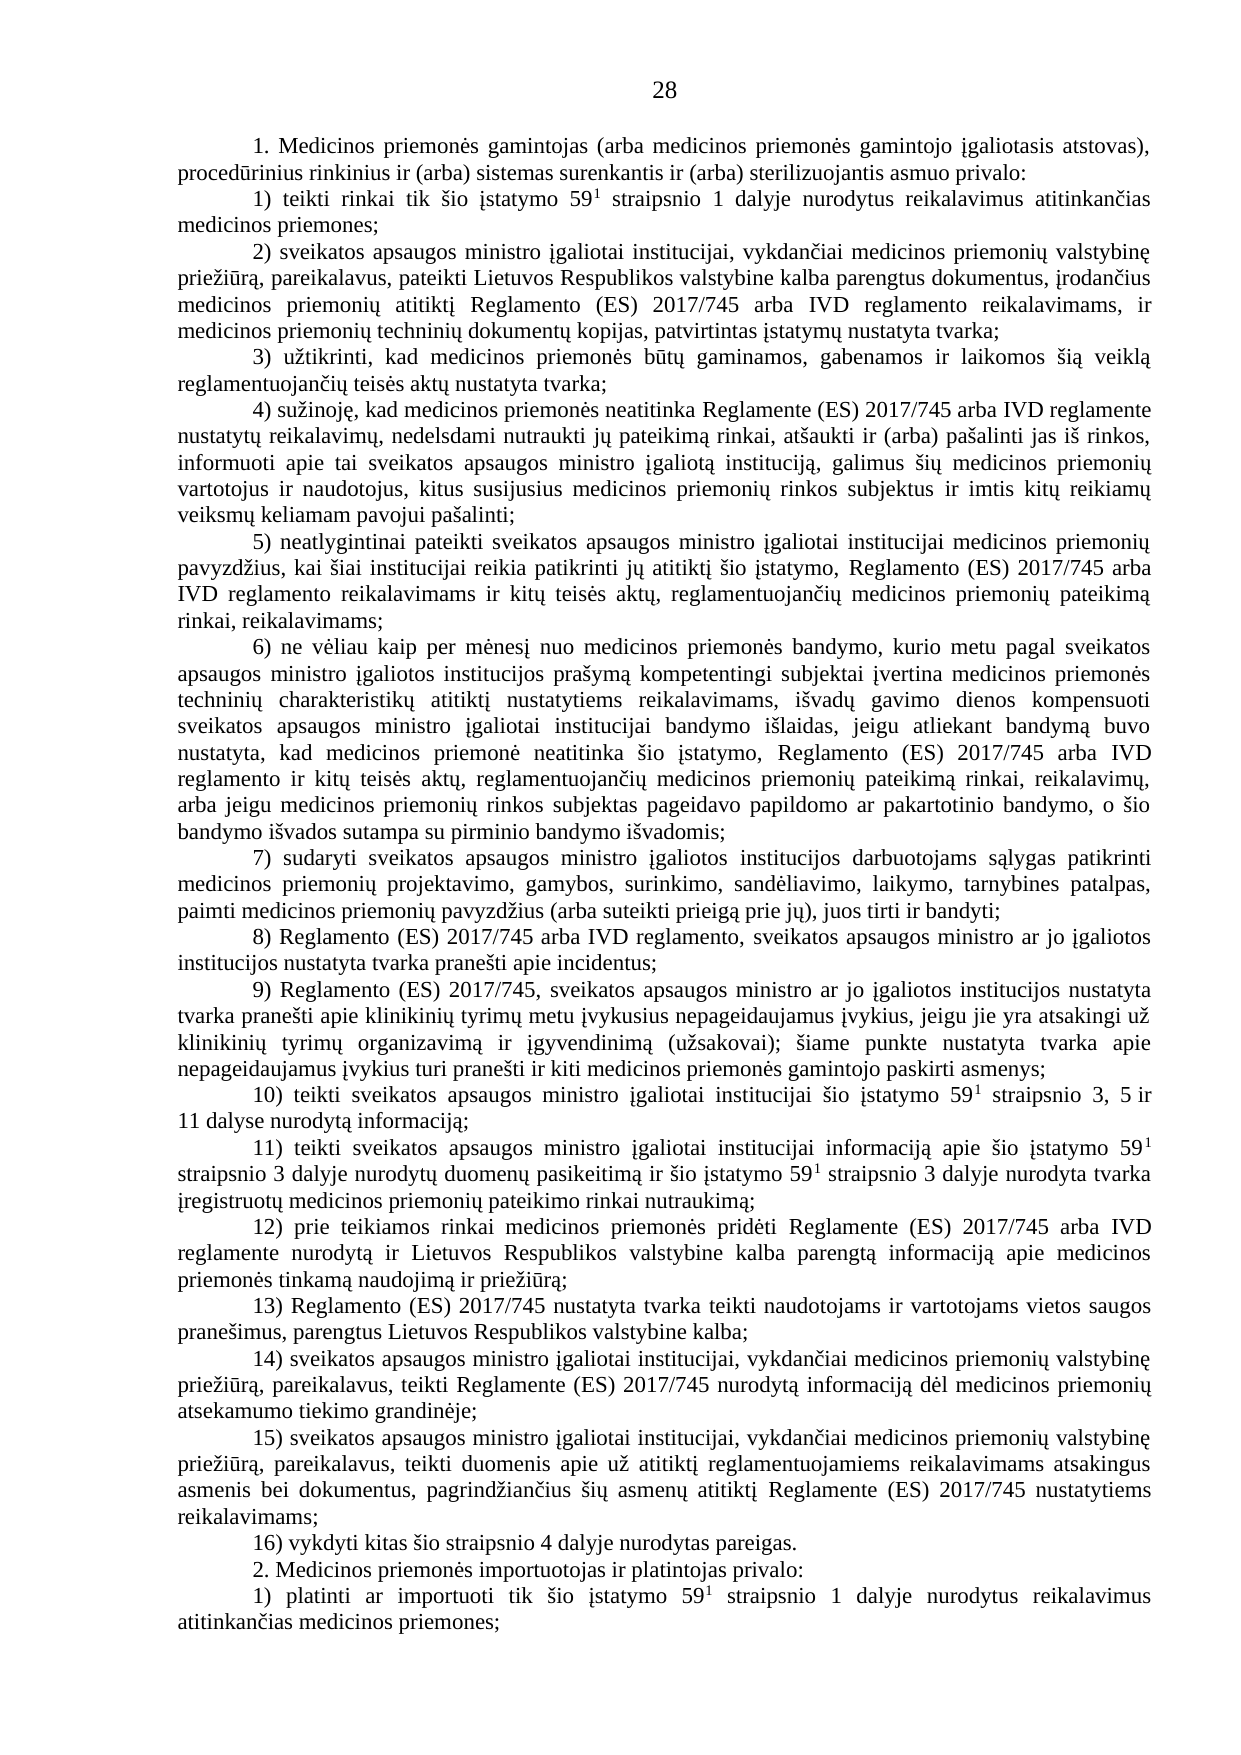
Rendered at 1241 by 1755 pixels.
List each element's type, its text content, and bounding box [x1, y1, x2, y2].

text 16) vykdyti kitas šio straipsnio 4 dalyje nurodytas pareigas. [177, 1529, 1152, 1556]
text 7) sudaryti sveikatos apsaugos ministro įgaliotos institucijos darbuotojams sąlygas patikrinti medicinos priemonių projektavimo, gamybos, surinkimo, sandėliavimo, laikymo, tarnybines patalpas, paimti medicinos priemonių pavyzdžius (arba suteikti prieigą prie jų), juos tirti ir bandyti; [177, 844, 1152, 923]
text 1) platinti ar importuoti tik šio įstatymo 591 straipsnio 1 dalyje nurodytus reikalavimus atitinkančias medicinos priemones; [177, 1582, 1152, 1635]
text 2. Medicinos priemonės importuotojas ir platintojas privalo: [177, 1556, 1152, 1582]
text 12) prie teikiamos rinkai medicinos priemonės pridėti Reglamente (ES) 2017/745 arba IVD reglamente nurodytą ir Lietuvos Respublikos valstybine kalba parengtą informaciją apie medicinos priemonės tinkamą naudojimą ir priežiūrą; [177, 1213, 1152, 1292]
text 11) teikti sveikatos apsaugos ministro įgaliotai institucijai informaciją apie šio įstatymo 591 straipsnio 3 dalyje nurodytų duomenų pasikeitimą ir šio įstatymo 591 straipsnio 3 dalyje nurodyta tvarka įregistruotų medicinos priemonių pateikimo rinkai nutraukimą; [177, 1134, 1152, 1213]
text 8) Reglamento (ES) 2017/745 arba IVD reglamento, sveikatos apsaugos ministro ar jo įgaliotos institucijos nustatyta tvarka pranešti apie incidentus; [177, 923, 1152, 976]
text 5) neatlygintinai pateikti sveikatos apsaugos ministro įgaliotai institucijai medicinos priemonių pavyzdžius, kai šiai institucijai reikia patikrinti jų atitiktį šio įstatymo, Reglamento (ES) 2017/745 arba IVD reglamento reikalavimams ir kitų teisės aktų, reglamentuojančių medicinos priemonių pateikimą rinkai, reikalavimams; [177, 528, 1152, 633]
text 1. Medicinos priemonės gamintojas (arba medicinos priemonės gamintojo įgaliotasis atstovas), procedūrinius rinkinius ir (arba) sistemas surenkantis ir (arba) sterilizuojantis asmuo privalo: [177, 132, 1152, 185]
text 15) sveikatos apsaugos ministro įgaliotai institucijai, vykdančiai medicinos priemonių valstybinę priežiūrą, pareikalavus, teikti duomenis apie už atitiktį reglamentuojamiems reikalavimams atsakingus asmenis bei dokumentus, pagrindžiančius šių asmenų atitiktį Reglamente (ES) 2017/745 nustatytiems reikalavimams; [177, 1424, 1152, 1529]
text 14) sveikatos apsaugos ministro įgaliotai institucijai, vykdančiai medicinos priemonių valstybinę priežiūrą, pareikalavus, teikti Reglamente (ES) 2017/745 nurodytą informaciją dėl medicinos priemonių atsekamumo tiekimo grandinėje; [177, 1345, 1152, 1424]
text 1) teikti rinkai tik šio įstatymo 591 straipsnio 1 dalyje nurodytus reikalavimus atitinkančias medicinos priemones; [177, 185, 1152, 238]
text 2) sveikatos apsaugos ministro įgaliotai institucijai, vykdančiai medicinos priemonių valstybinę priežiūrą, pareikalavus, pateikti Lietuvos Respublikos valstybine kalba parengtus dokumentus, įrodančius medicinos priemonių atitiktį Reglamento (ES) 2017/745 arba IVD reglamento reikalavimams, ir medicinos priemonių techninių dokumentų kopijas, patvirtintas įstatymų nustatyta tvarka; [177, 238, 1152, 343]
text 4) sužinoję, kad medicinos priemonės neatitinka Reglamente (ES) 2017/745 arba IVD reglamente nustatytų reikalavimų, nedelsdami nutraukti jų pateikimą rinkai, atšaukti ir (arba) pašalinti jas iš rinkos, informuoti apie tai sveikatos apsaugos ministro įgaliotą instituciją, galimus šių medicinos priemonių vartotojus ir naudotojus, kitus susijusius medicinos priemonių rinkos subjektus ir imtis kitų reikiamų veiksmų keliamam pavojui pašalinti; [177, 396, 1152, 528]
text 3) užtikrinti, kad medicinos priemonės būtų gaminamos, gabenamos ir laikomos šią veiklą reglamentuojančių teisės aktų nustatyta tvarka; [177, 343, 1152, 396]
text 13) Reglamento (ES) 2017/745 nustatyta tvarka teikti naudotojams ir vartotojams vietos saugos pranešimus, parengtus Lietuvos Respublikos valstybine kalba; [177, 1292, 1152, 1345]
text 9) Reglamento (ES) 2017/745, sveikatos apsaugos ministro ar jo įgaliotos institucijos nustatyta tvarka pranešti apie klinikinių tyrimų metu įvykusius nepageidaujamus įvykius, jeigu jie yra atsakingi už klinikinių tyrimų organizavimą ir įgyvendinimą (užsakovai); šiame punkte nustatyta tvarka apie nepageidaujamus įvykius turi pranešti ir kiti medicinos priemonės gamintojo paskirti asmenys; [177, 976, 1152, 1081]
text 6) ne vėliau kaip per mėnesį nuo medicinos priemonės bandymo, kurio metu pagal sveikatos apsaugos ministro įgaliotos institucijos prašymą kompetentingi subjektai įvertina medicinos priemonės techninių charakteristikų atitiktį nustatytiems reikalavimams, išvadų gavimo dienos kompensuoti sveikatos apsaugos ministro įgaliotai institucijai bandymo išlaidas, jeigu atliekant bandymą buvo nustatyta, kad medicinos priemonė neatitinka šio įstatymo, Reglamento (ES) 2017/745 arba IVD reglamento ir kitų teisės aktų, reglamentuojančių medicinos priemonių pateikimą rinkai, reikalavimų, arba jeigu medicinos priemonių rinkos subjektas pageidavo papildomo ar pakartotinio bandymo, o šio bandymo išvados sutampa su pirminio bandymo išvadomis; [177, 633, 1152, 844]
text 10) teikti sveikatos apsaugos ministro įgaliotai institucijai šio įstatymo 591 straipsnio 3, 5 ir 11 dalyse nurodytą informaciją; [177, 1081, 1152, 1134]
